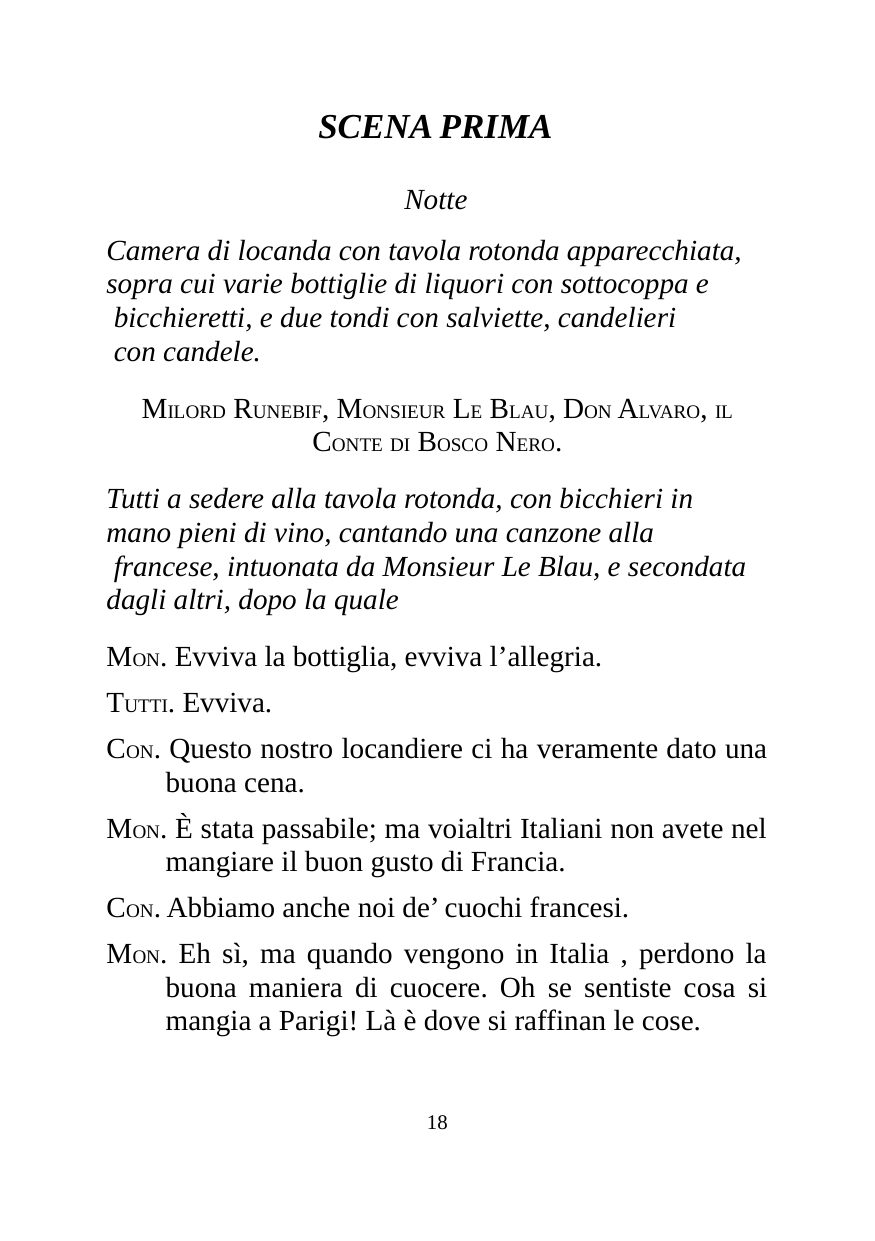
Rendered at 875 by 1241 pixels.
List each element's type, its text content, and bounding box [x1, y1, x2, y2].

text Mon. Evviva la bottiglia, evviva l’allegria. [106, 639, 768, 673]
text Milord Runebif, Monsieur Le Blau, Don Alvaro, il Conte di Bosco Nero. [106, 391, 768, 458]
text Camera di locanda con tavola rotonda apparecchiata, sopra cui varie bottiglie di liquori con sottocoppa e bicchieretti, e due tondi con salviette, candelieri con candele. [106, 233, 768, 367]
text Tutti a sedere alla tavola rotonda, con bicchieri in mano pieni di vino, cantando una canzone alla francese, intuonata da Monsieur Le Blau, e secondata dagli altri, dopo la quale [106, 482, 768, 616]
subtitle Notte [106, 182, 768, 215]
subtitle SCENA PRIMA [106, 106, 768, 146]
text Con. Abbiamo anche noi de’ cuochi francesi. [106, 890, 768, 924]
text Mon. È stata passabile; ma voialtri Italiani non avete nel mangiare il buon gusto di Francia. [106, 811, 768, 878]
text Con. Questo nostro locandiere ci ha veramente dato una buona cena. [106, 731, 768, 798]
text Mon. Eh sì, ma quando vengono in Italia , perdono la buona maniera di cuocere. Oh se sentiste cosa si mangia a Parigi! Là è dove si raffinan le cose. [106, 936, 768, 1037]
text Tutti. Evviva. [106, 685, 768, 719]
